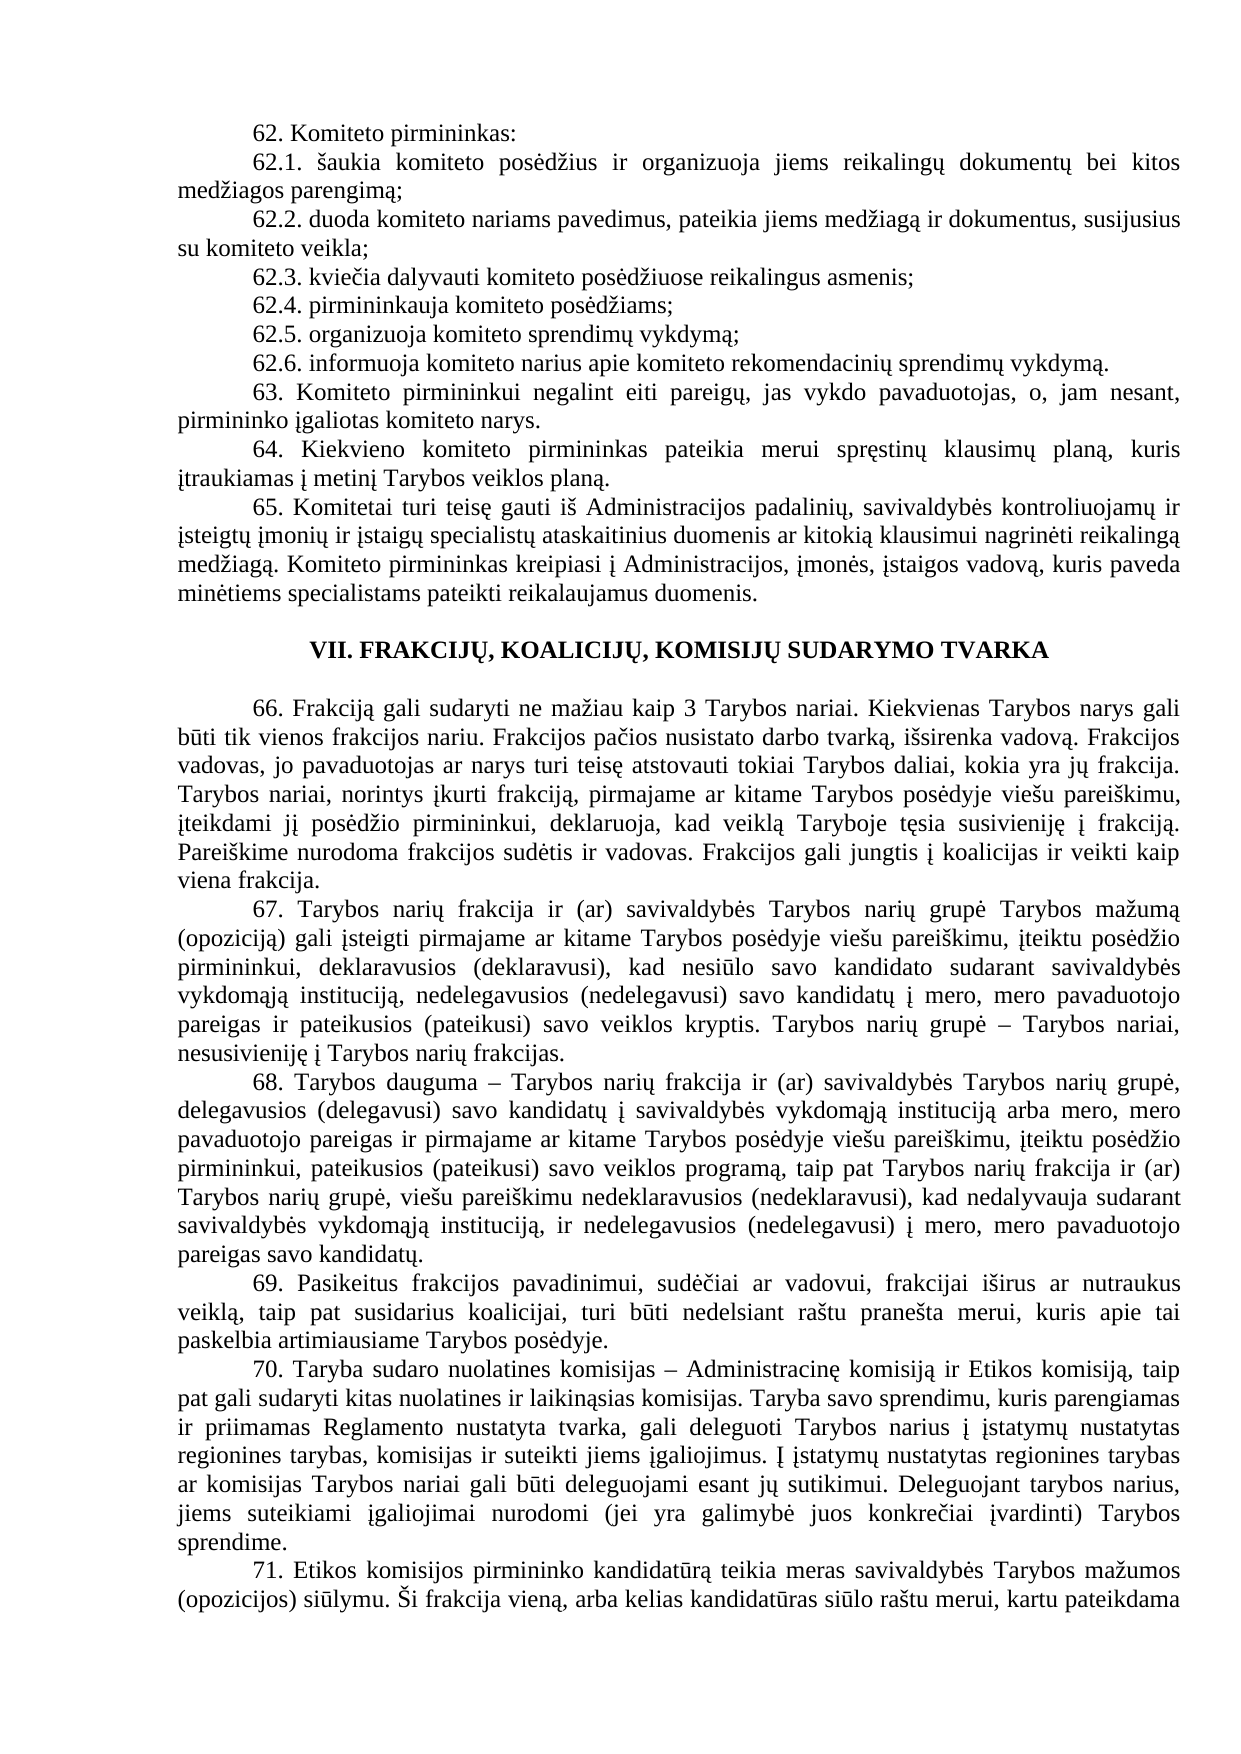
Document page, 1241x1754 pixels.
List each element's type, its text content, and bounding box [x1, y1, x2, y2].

text 70. Taryba sudaro nuolatines komisijas – Administracinę komisiją ir Etikos komisiją, taip pat gali sudaryti kitas nuolatines ir laikinąsias komisijas. Taryba savo sprendimu, kuris parengiamas ir priimamas Reglamento nustatyta tvarka, gali deleguoti Tarybos narius į įstatymų nustatytas regionines tarybas, komisijas ir suteikti jiems įgaliojimus. Į įstatymų nustatytas regionines tarybas ar komisijas Tarybos nariai gali būti deleguojami esant jų sutikimui. Deleguojant tarybos narius, jiems suteikiami įgaliojimai nurodomi (jei yra galimybė juos konkrečiai įvardinti) Tarybos sprendime. [177, 1354, 1181, 1556]
text 62.4. pirmininkauja komiteto posėdžiams; [177, 291, 1181, 319]
text 67. Tarybos narių frakcija ir (ar) savivaldybės Tarybos narių grupė Tarybos mažumą (opoziciją) gali įsteigti pirmajame ar kitame Tarybos posėdyje viešu pareiškimu, įteiktu posėdžio pirmininkui, deklaravusios (deklaravusi), kad nesiūlo savo kandidato sudarant savivaldybės vykdomąją instituciją, nedelegavusios (nedelegavusi) savo kandidatų į mero, mero pavaduotojo pareigas ir pateikusios (pateikusi) savo veiklos kryptis. Tarybos narių grupė – Tarybos nariai, nesusivieniję į Tarybos narių frakcijas. [177, 894, 1181, 1067]
text 62.1. šaukia komiteto posėdžius ir organizuoja jiems reikalingų dokumentų bei kitos medžiagos parengimą; [177, 147, 1181, 204]
text 69. Pasikeitus frakcijos pavadinimui, sudėčiai ar vadovui, frakcijai iširus ar nutraukus veiklą, taip pat susidarius koalicijai, turi būti nedelsiant raštu pranešta merui, kuris apie tai paskelbia artimiausiame Tarybos posėdyje. [177, 1268, 1181, 1354]
text 65. Komitetai turi teisę gauti iš Administracijos padalinių, savivaldybės kontroliuojamų ir įsteigtų įmonių ir įstaigų specialistų ataskaitinius duomenis ar kitokią klausimui nagrinėti reikalingą medžiagą. Komiteto pirmininkas kreipiasi į Administracijos, įmonės, įstaigos vadovą, kuris paveda minėtiems specialistams pateikti reikalaujamus duomenis. [177, 492, 1181, 607]
text 62. Komiteto pirmininkas: [177, 118, 1181, 147]
text 62.2. duoda komiteto nariams pavedimus, pateikia jiems medžiagą ir dokumentus, susijusius su komiteto veikla; [177, 204, 1181, 262]
text 66. Frakciją gali sudaryti ne mažiau kaip 3 Tarybos nariai. Kiekvienas Tarybos narys gali būti tik vienos frakcijos nariu. Frakcijos pačios nusistato darbo tvarką, išsirenka vadovą. Frakcijos vadovas, jo pavaduotojas ar narys turi teisę atstovauti tokiai Tarybos daliai, kokia yra jų frakcija. Tarybos nariai, norintys įkurti frakciją, pirmajame ar kitame Tarybos posėdyje viešu pareiškimu, įteikdami jį posėdžio pirmininkui, deklaruoja, kad veiklą Taryboje tęsia susivieniję į frakciją. Pareiškime nurodoma frakcijos sudėtis ir vadovas. Frakcijos gali jungtis į koalicijas ir veikti kaip viena frakcija. [177, 693, 1181, 894]
text 62.3. kviečia dalyvauti komiteto posėdžiuose reikalingus asmenis; [177, 262, 1181, 291]
text 68. Tarybos dauguma – Tarybos narių frakcija ir (ar) savivaldybės Tarybos narių grupė, delegavusios (delegavusi) savo kandidatų į savivaldybės vykdomąją instituciją arba mero, mero pavaduotojo pareigas ir pirmajame ar kitame Tarybos posėdyje viešu pareiškimu, įteiktu posėdžio pirmininkui, pateikusios (pateikusi) savo veiklos programą, taip pat Tarybos narių frakcija ir (ar) Tarybos narių grupė, viešu pareiškimu nedeklaravusios (nedeklaravusi), kad nedalyvauja sudarant savivaldybės vykdomąją instituciją, ir nedelegavusios (nedelegavusi) į mero, mero pavaduotojo pareigas savo kandidatų. [177, 1067, 1181, 1268]
text 62.6. informuoja komiteto narius apie komiteto rekomendacinių sprendimų vykdymą. [177, 348, 1181, 377]
text 62.5. organizuoja komiteto sprendimų vykdymą; [177, 319, 1181, 348]
text 64. Kiekvieno komiteto pirmininkas pateikia merui spręstinų klausimų planą, kuris įtraukiamas į metinį Tarybos veiklos planą. [177, 434, 1181, 492]
text VII. FRAKCIJŲ, KOALICIJŲ, KOMISIJŲ SUDARYMO TVARKA [177, 636, 1181, 664]
text 71. Etikos komisijos pirmininko kandidatūrą teikia meras savivaldybės Tarybos mažumos (opozicijos) siūlymu. Ši frakcija vieną, arba kelias kandidatūras siūlo raštu merui, kartu pateikdama [177, 1556, 1181, 1613]
text 63. Komiteto pirmininkui negalint eiti pareigų, jas vykdo pavaduotojas, o, jam nesant, pirmininko įgaliotas komiteto narys. [177, 377, 1181, 434]
